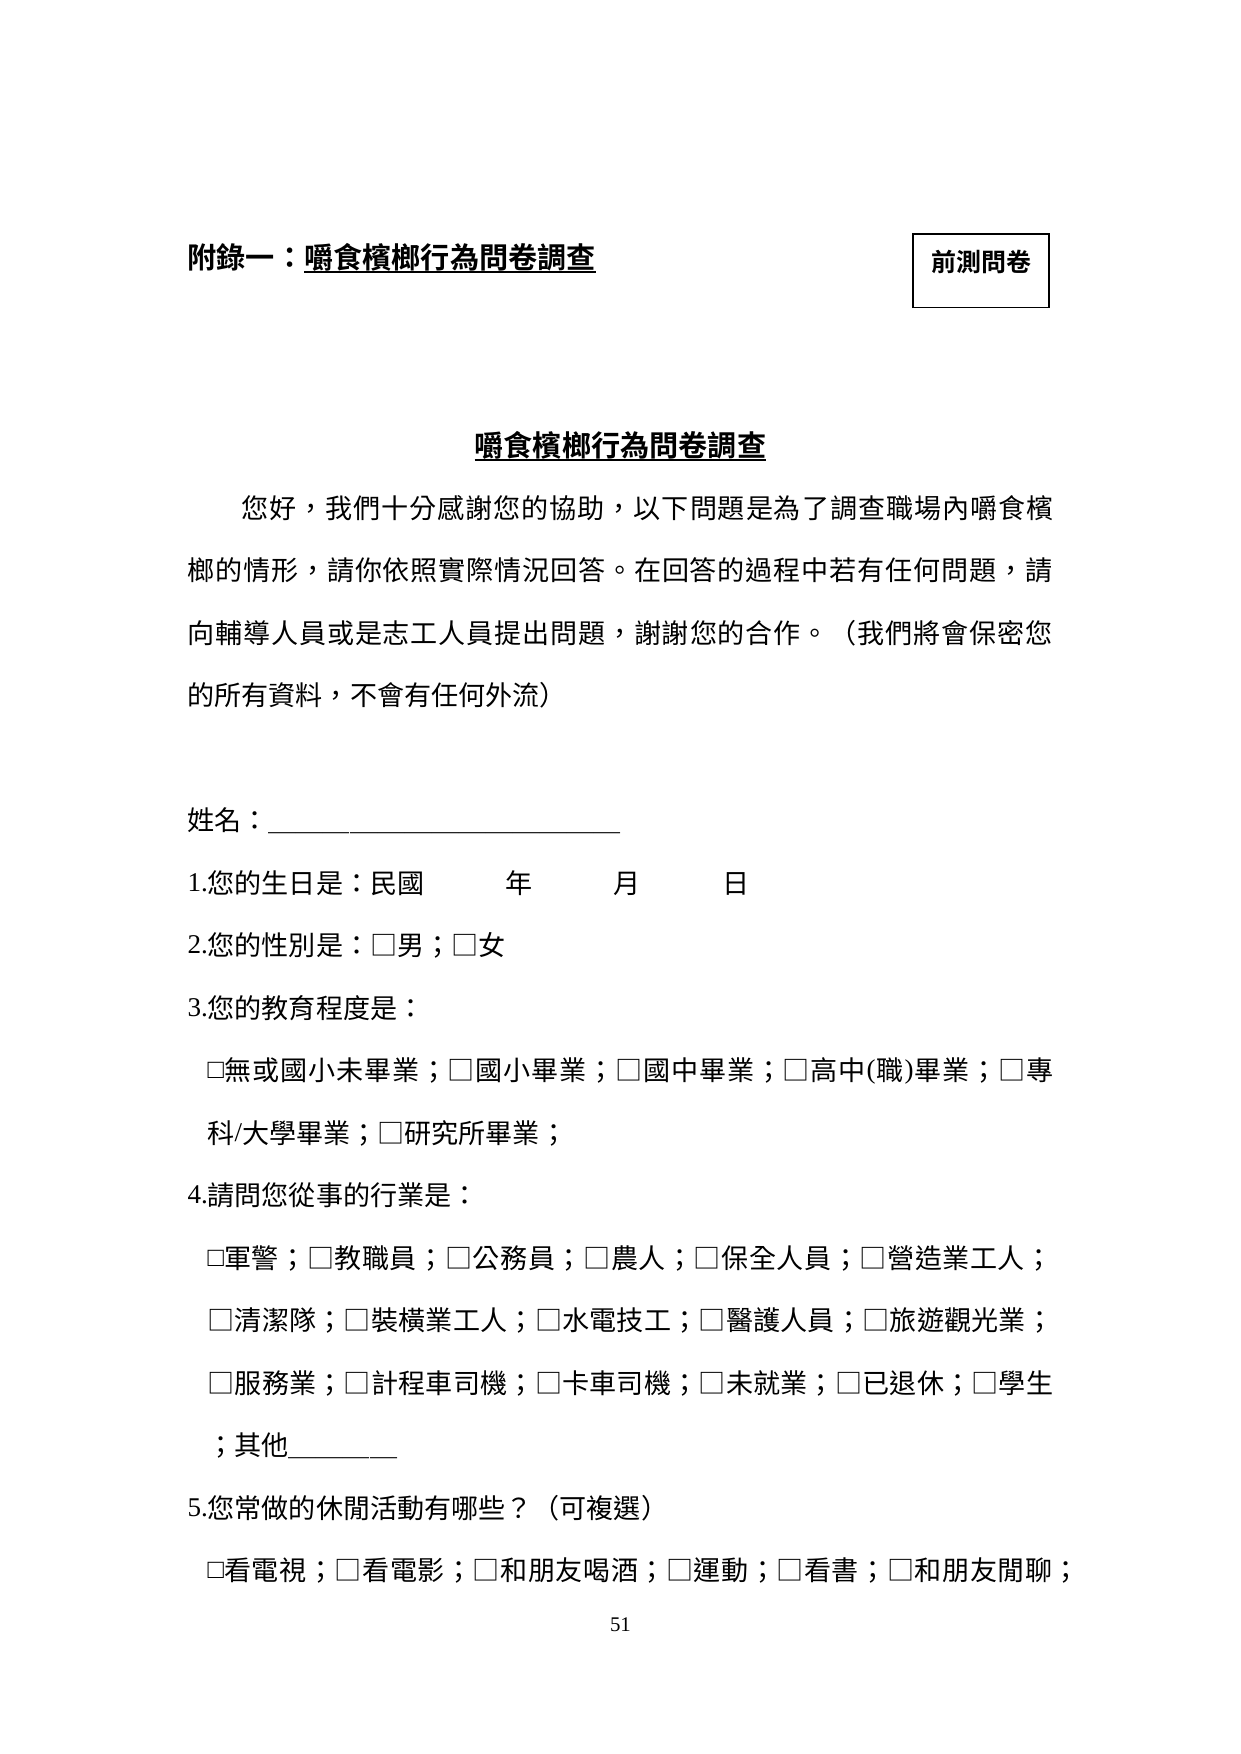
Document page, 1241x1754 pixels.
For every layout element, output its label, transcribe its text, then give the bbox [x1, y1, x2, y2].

text 前測問卷 [929, 242, 1033, 279]
text 5.您常做的休閒活動有哪些？（可複選） [187, 1464, 1053, 1527]
text 您好，我們十分感謝您的協助，以下問題是為了調查職場內嚼食檳榔的情形，請你依照實際情況回答。在回答的過程中若有任何問題，請向輔導人員或是志工人員提出問題，謝謝您的合作。（我們將會保密您的所有資料，不會有任何外流） [187, 464, 1053, 714]
text □無或國小未畢業；□國小畢業；□國中畢業；□高中(職)畢業；□專科/大學畢業；□研究所畢業； [207, 1027, 1053, 1152]
text 1.您的生日是：民國 年 月 日 [187, 839, 1053, 902]
text 2.您的性別是：□男；□女 [187, 902, 1053, 964]
text 4.請問您從事的行業是： [187, 1152, 1053, 1214]
text □看電視；□看電影；□和朋友喝酒；□運動；□看書；□和朋友閒聊；□上KTV唱歌；□舞廳跳舞；□聽音樂；□和朋友吃飯；□玩牌、麻將；其他＿＿＿ [207, 1527, 1053, 1589]
text 姓名：＿＿＿＿＿＿＿＿＿＿＿＿＿ [187, 777, 1053, 839]
text 嚼食檳榔行為問卷調查 [187, 402, 1053, 464]
text □軍警；□教職員；□公務員；□農人；□保全人員；□營造業工人；□清潔隊；□裝橫業工人；□水電技工；□醫護人員；□旅遊觀光業；□服務業；□計程車司機；□卡車司機；□未就業；□已退休；□學生 ；其他＿＿＿＿ [207, 1214, 1053, 1464]
text 附錄一：嚼食檳榔行為問卷調查 [187, 214, 1053, 277]
text 3.您的教育程度是： [187, 964, 1053, 1027]
text 附錄一：嚼食檳榔行為問卷調查 [914, 235, 1048, 307]
